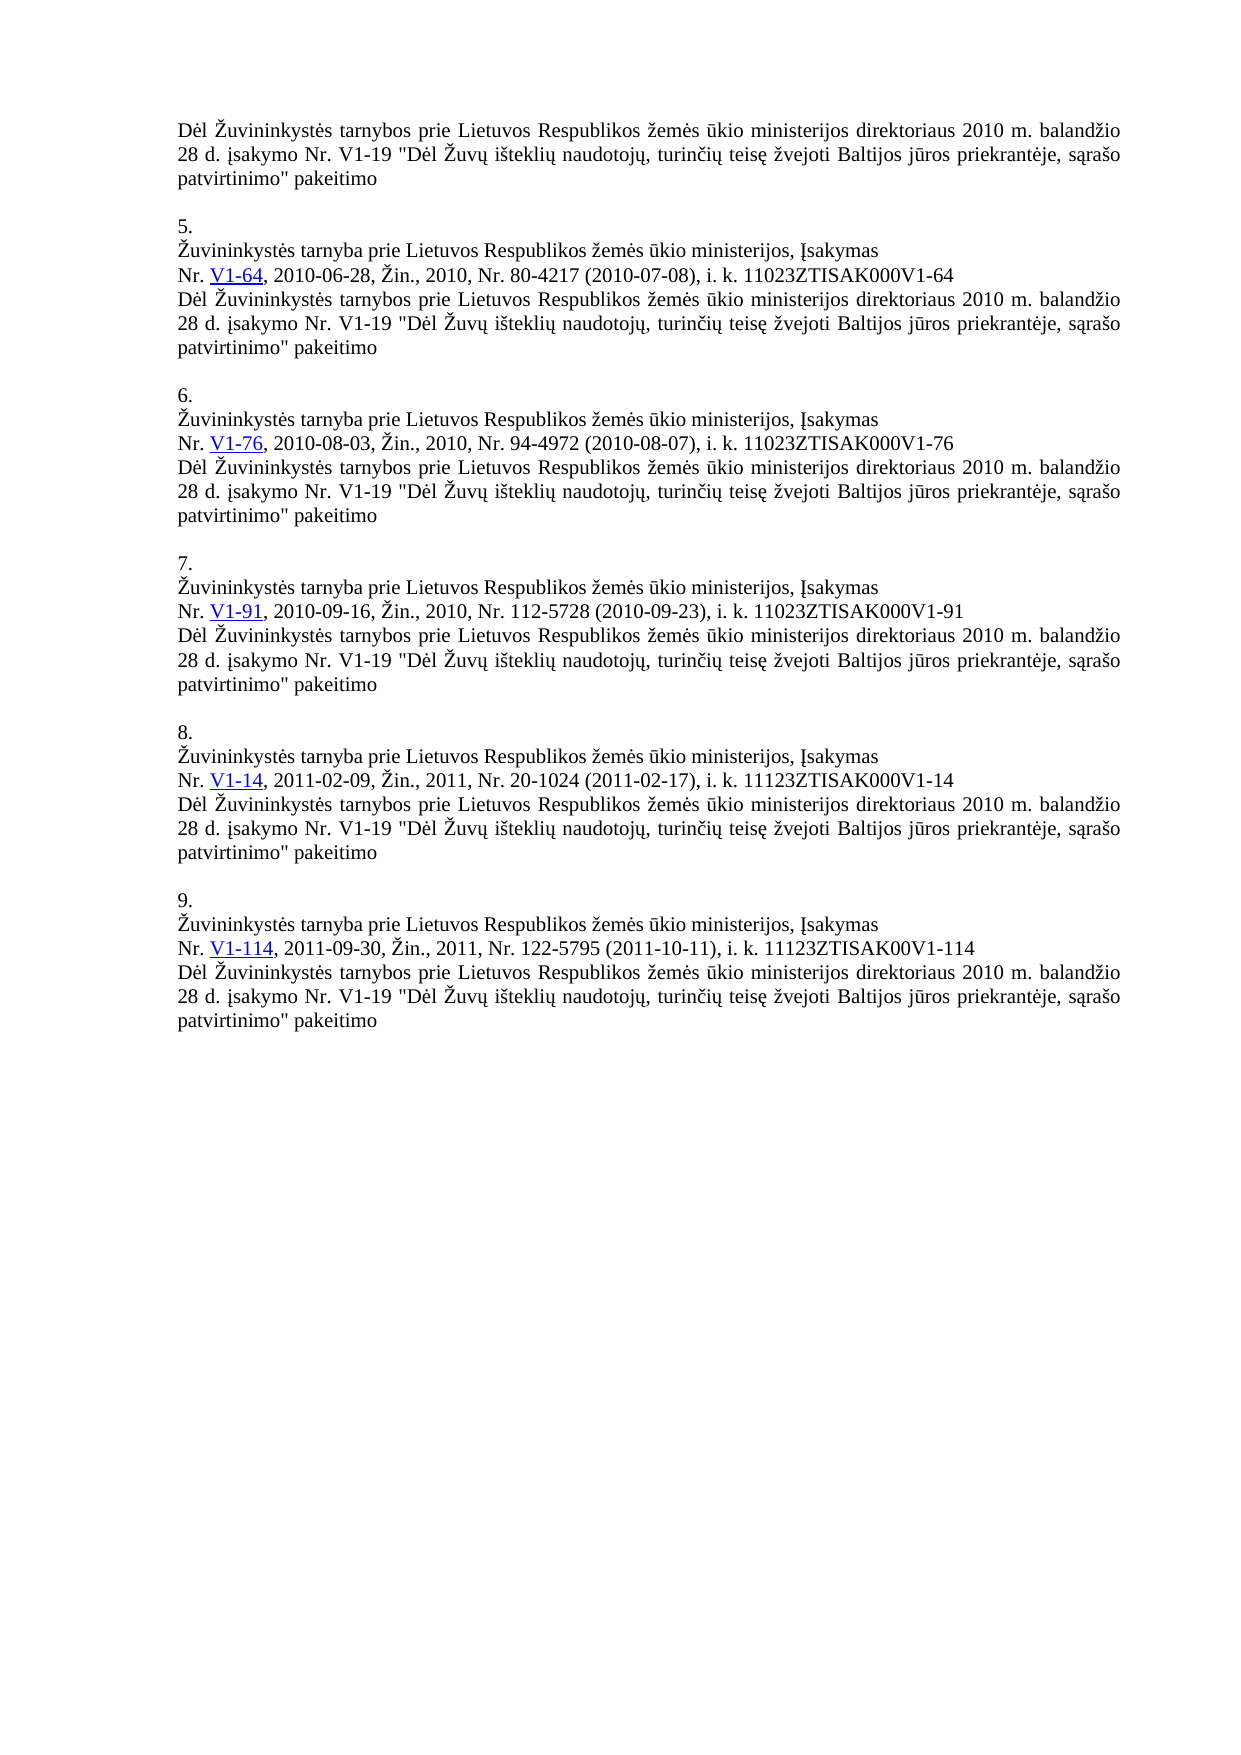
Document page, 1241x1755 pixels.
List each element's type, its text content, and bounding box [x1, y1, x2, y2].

text Žuvininkystės tarnyba prie Lietuvos Respublikos žemės ūkio ministerijos, Įsakymas [177, 238, 1122, 262]
text 7. [177, 551, 1122, 575]
text Nr. V1-76, 2010-08-03, Žin., 2010, Nr. 94-4972 (2010-08-07), i. k. 11023ZTISAK000V1-76 [177, 431, 1122, 455]
text Dėl Žuvininkystės tarnybos prie Lietuvos Respublikos žemės ūkio ministerijos direktoriaus 2010 m. balandžio 28 d. įsakymo Nr. V1-19 "Dėl Žuvų išteklių naudotojų, turinčių teisę žvejoti Baltijos jūros priekrantėje, sąrašo patvirtinimo" pakeitimo [177, 455, 1122, 527]
text Dėl Žuvininkystės tarnybos prie Lietuvos Respublikos žemės ūkio ministerijos direktoriaus 2010 m. balandžio 28 d. įsakymo Nr. V1-19 "Dėl Žuvų išteklių naudotojų, turinčių teisę žvejoti Baltijos jūros priekrantėje, sąrašo patvirtinimo" pakeitimo [177, 118, 1122, 190]
text Žuvininkystės tarnyba prie Lietuvos Respublikos žemės ūkio ministerijos, Įsakymas [177, 912, 1122, 936]
text Žuvininkystės tarnyba prie Lietuvos Respublikos žemės ūkio ministerijos, Įsakymas [177, 744, 1122, 768]
text 6. [177, 383, 1122, 407]
text Žuvininkystės tarnyba prie Lietuvos Respublikos žemės ūkio ministerijos, Įsakymas [177, 407, 1122, 431]
text Dėl Žuvininkystės tarnybos prie Lietuvos Respublikos žemės ūkio ministerijos direktoriaus 2010 m. balandžio 28 d. įsakymo Nr. V1-19 "Dėl Žuvų išteklių naudotojų, turinčių teisę žvejoti Baltijos jūros priekrantėje, sąrašo patvirtinimo" pakeitimo [177, 792, 1122, 864]
text Žuvininkystės tarnyba prie Lietuvos Respublikos žemės ūkio ministerijos, Įsakymas [177, 575, 1122, 599]
text 5. [177, 214, 1122, 238]
text Nr. V1-64, 2010-06-28, Žin., 2010, Nr. 80-4217 (2010-07-08), i. k. 11023ZTISAK000V1-64 [177, 262, 1122, 287]
text 8. [177, 720, 1122, 744]
text 9. [177, 888, 1122, 912]
text Nr. V1-14, 2011-02-09, Žin., 2011, Nr. 20-1024 (2011-02-17), i. k. 11123ZTISAK000V1-14 [177, 768, 1122, 792]
text Nr. V1-114, 2011-09-30, Žin., 2011, Nr. 122-5795 (2011-10-11), i. k. 11123ZTISAK00V1-114 [177, 936, 1122, 960]
text Dėl Žuvininkystės tarnybos prie Lietuvos Respublikos žemės ūkio ministerijos direktoriaus 2010 m. balandžio 28 d. įsakymo Nr. V1-19 "Dėl Žuvų išteklių naudotojų, turinčių teisę žvejoti Baltijos jūros priekrantėje, sąrašo patvirtinimo" pakeitimo [177, 623, 1122, 696]
text Dėl Žuvininkystės tarnybos prie Lietuvos Respublikos žemės ūkio ministerijos direktoriaus 2010 m. balandžio 28 d. įsakymo Nr. V1-19 "Dėl Žuvų išteklių naudotojų, turinčių teisę žvejoti Baltijos jūros priekrantėje, sąrašo patvirtinimo" pakeitimo [177, 960, 1122, 1032]
text Nr. V1-91, 2010-09-16, Žin., 2010, Nr. 112-5728 (2010-09-23), i. k. 11023ZTISAK000V1-91 [177, 599, 1122, 623]
text Dėl Žuvininkystės tarnybos prie Lietuvos Respublikos žemės ūkio ministerijos direktoriaus 2010 m. balandžio 28 d. įsakymo Nr. V1-19 "Dėl Žuvų išteklių naudotojų, turinčių teisę žvejoti Baltijos jūros priekrantėje, sąrašo patvirtinimo" pakeitimo [177, 287, 1122, 359]
